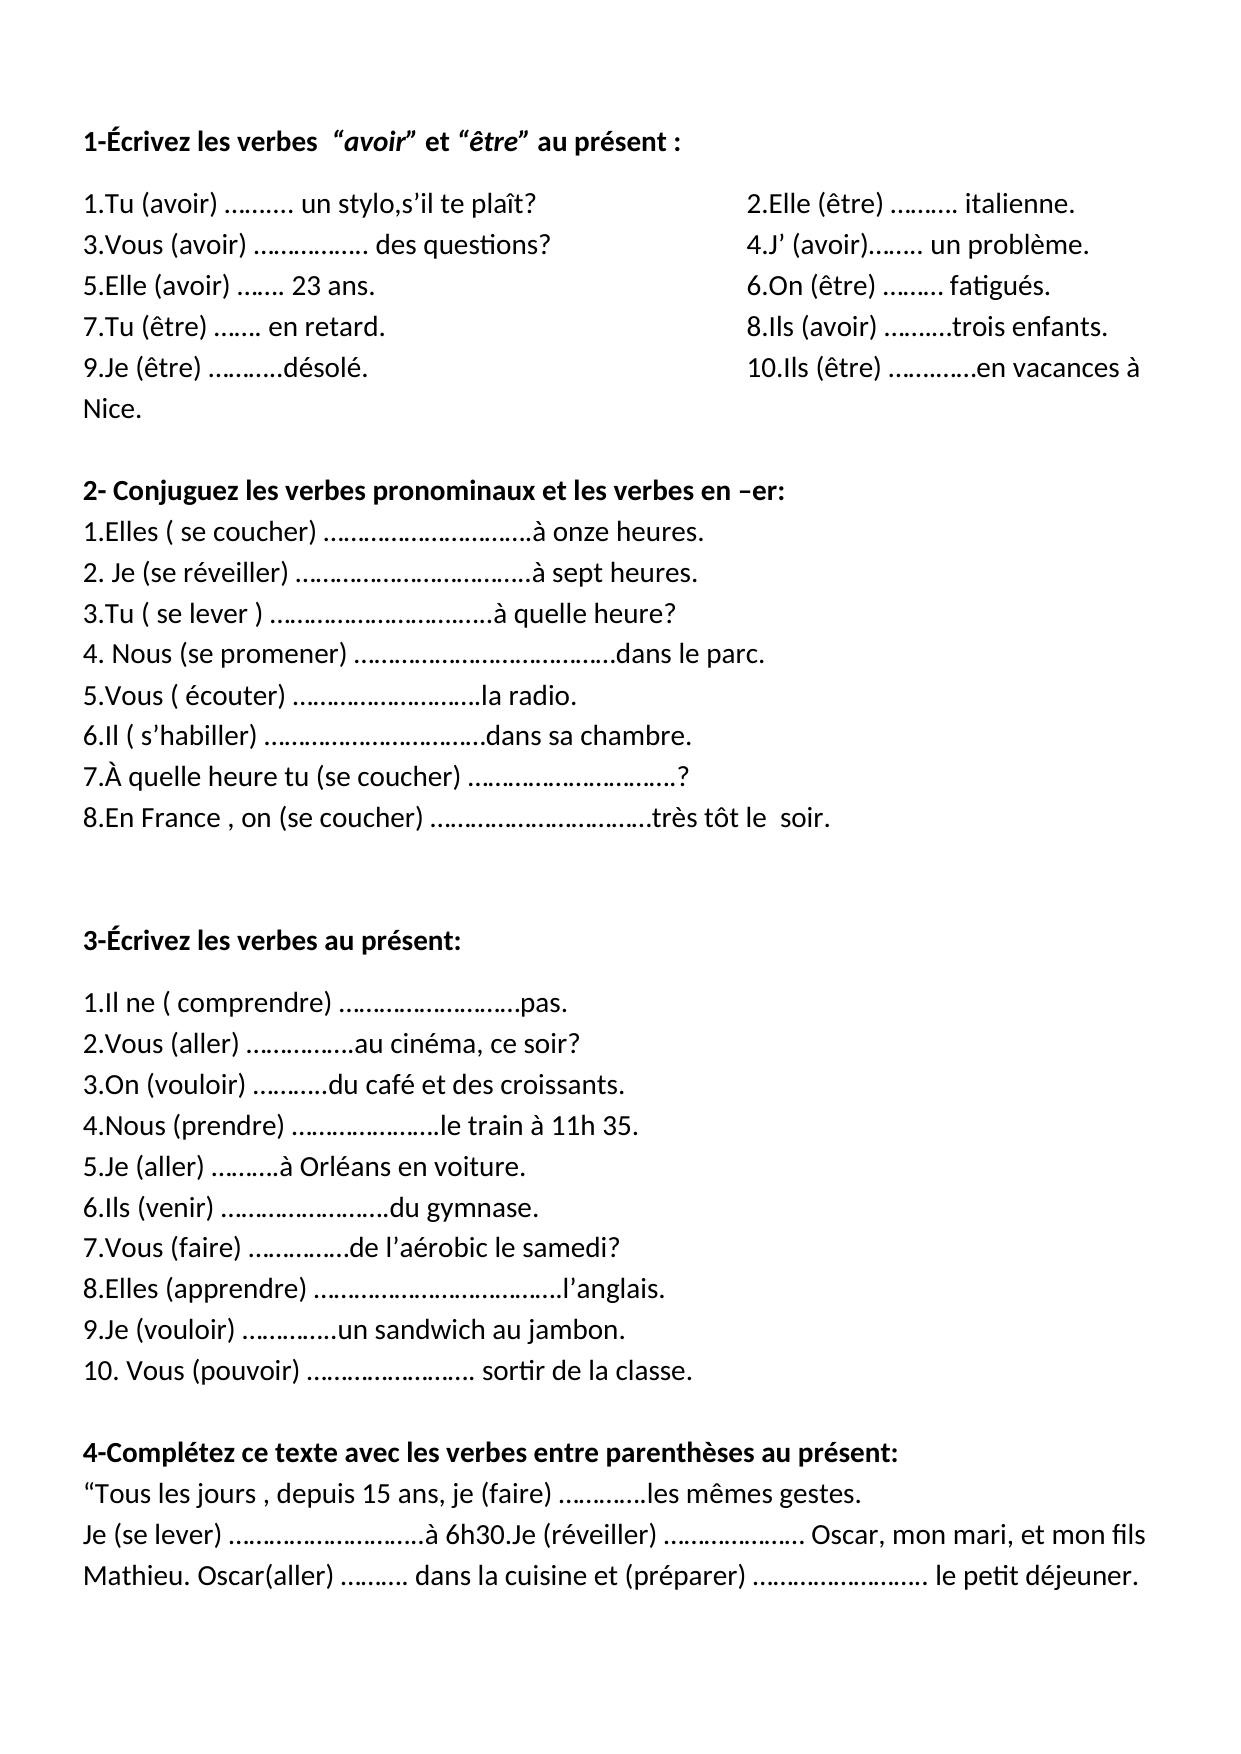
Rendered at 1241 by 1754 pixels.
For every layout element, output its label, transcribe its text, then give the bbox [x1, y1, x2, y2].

text 1.Il ne ( comprendre) ………………………pas. [83, 984, 1196, 1019]
text 2.Vous (aller) …………….au cinéma, ce soir? [83, 1025, 1196, 1061]
text 1.Elles ( se coucher) ………………………….à onze heures. [83, 513, 1196, 548]
text “Tous les jours , depuis 15 ans, je (faire) ………….les mêmes gestes. [83, 1475, 1196, 1511]
text 9.Je (vouloir) …………..un sandwich au jambon. [83, 1311, 1196, 1347]
text 4. Nous (se promener) …………………………………dans le parc. [83, 636, 1196, 671]
text 6.Ils (venir) …………………….du gymnase. [83, 1189, 1196, 1224]
text 3.Vous (avoir) …………….. des questions? 4.J’ (avoir)…….. un problème. [83, 226, 1196, 262]
text 8.En France , on (se coucher) ……………………………très tôt le soir. [83, 799, 1196, 835]
text 4.Nous (prendre) ………………….le train à 11h 35. [83, 1107, 1196, 1142]
text 2- Conjuguez les verbes pronominaux et les verbes en –er: [83, 472, 1196, 507]
text 8.Elles (apprendre) ……………………………….l’anglais. [83, 1271, 1196, 1306]
text 5.Je (aller) ……….à Orléans en voiture. [83, 1148, 1196, 1183]
text 6.Il ( s’habiller) ……………………………dans sa chambre. [83, 717, 1196, 753]
text 7.Vous (faire) ……………de l’aérobic le samedi? [83, 1229, 1196, 1265]
text 9.Je (être) ………..désolé. 10.Ils (être) …….……en vacances à Nice. [83, 349, 1196, 426]
text 2. Je (se réveiller) ……………………………..à sept heures. [83, 554, 1196, 589]
text 7.À quelle heure tu (se coucher) ………………………….? [83, 758, 1196, 794]
text 4-Complétez ce texte avec les verbes entre parenthèses au présent: [83, 1434, 1196, 1470]
text 1-Écrivez les verbes “avoir” et “être” au présent : [83, 123, 1196, 159]
text 5.Vous ( écouter) ……………………….la radio. [83, 677, 1196, 712]
text Je (se lever) ………………………..à 6h30.Je (réveiller) ………………… Oscar, mon mari, et mon fils Mathieu. Oscar(aller) ………. dans la cuisine et (préparer) …………………….. le petit déjeuner. [83, 1516, 1196, 1593]
text 3.Tu ( se lever ) ……………………….…..à quelle heure? [83, 595, 1196, 630]
text 10. Vous (pouvoir) ……………………. sortir de la classe. [83, 1352, 1196, 1388]
text 1.Tu (avoir) …….... un stylo,s’il te plaît? 2.Elle (être) ………. italienne. [83, 185, 1196, 221]
text 5.Elle (avoir) ……. 23 ans. 6.On (être) ……… fatigués. [83, 267, 1196, 303]
text 7.Tu (être) ……. en retard. 8.Ils (avoir) …….…trois enfants. [83, 308, 1196, 344]
text 3.On (vouloir) ………..du café et des croissants. [83, 1066, 1196, 1101]
text 3-Écrivez les verbes au présent: [83, 922, 1196, 958]
